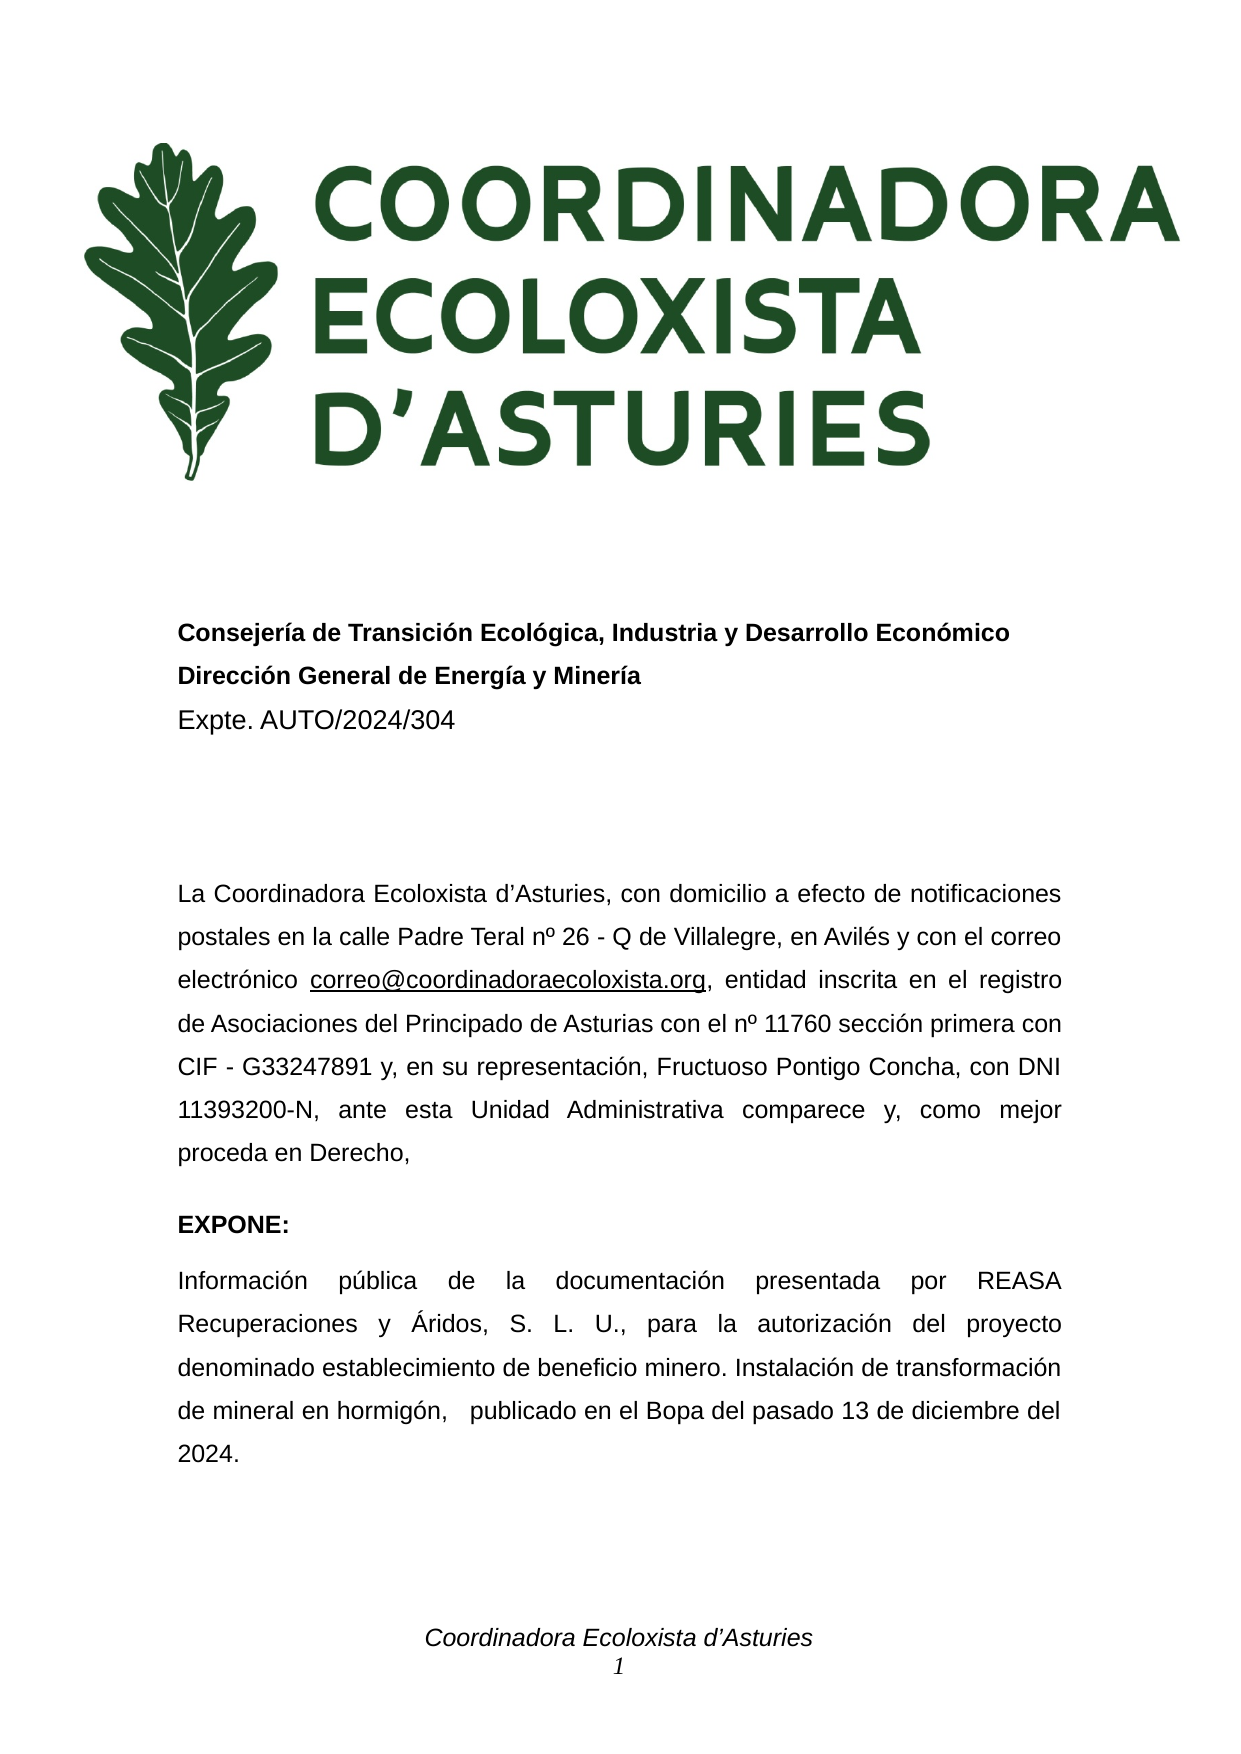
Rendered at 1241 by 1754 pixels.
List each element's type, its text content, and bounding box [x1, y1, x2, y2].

text EXPONE: [177, 1210, 1063, 1239]
text La Coordinadora Ecoloxista d’Asturies, con domicilio a efecto de notificaciones postales en la calle Padre Teral nº 26 - Q de Villalegre, en Avilés y con el correo electrónico correo@coordinadoraecoloxista.org, entidad inscrita en el registro de Asociaciones del Principado de Asturias con el nº 11760 sección primera con CIF - G33247891 y, en su representación, Fructuoso Pontigo Concha, con DNI 11393200-N, ante esta Unidad Administrativa comparece y, como mejor proceda en Derecho, [177, 879, 1063, 1167]
text Consejería de Transición Ecológica, Industria y Desarrollo Económico [177, 618, 1063, 646]
text Información pública de la documentación presentada por REASA Recuperaciones y Áridos, S. L. U., para la autorización del proyecto denominado establecimiento de beneficio minero. Instalación de transformación de mineral en hormigón, publicado en el Bopa del pasado 13 de diciembre del 2024. [177, 1266, 1063, 1468]
text Expte. AUTO/2024/304 [177, 704, 1063, 735]
text Dirección General de Energía y Minería [177, 661, 1063, 689]
picture [84, 143, 1207, 524]
